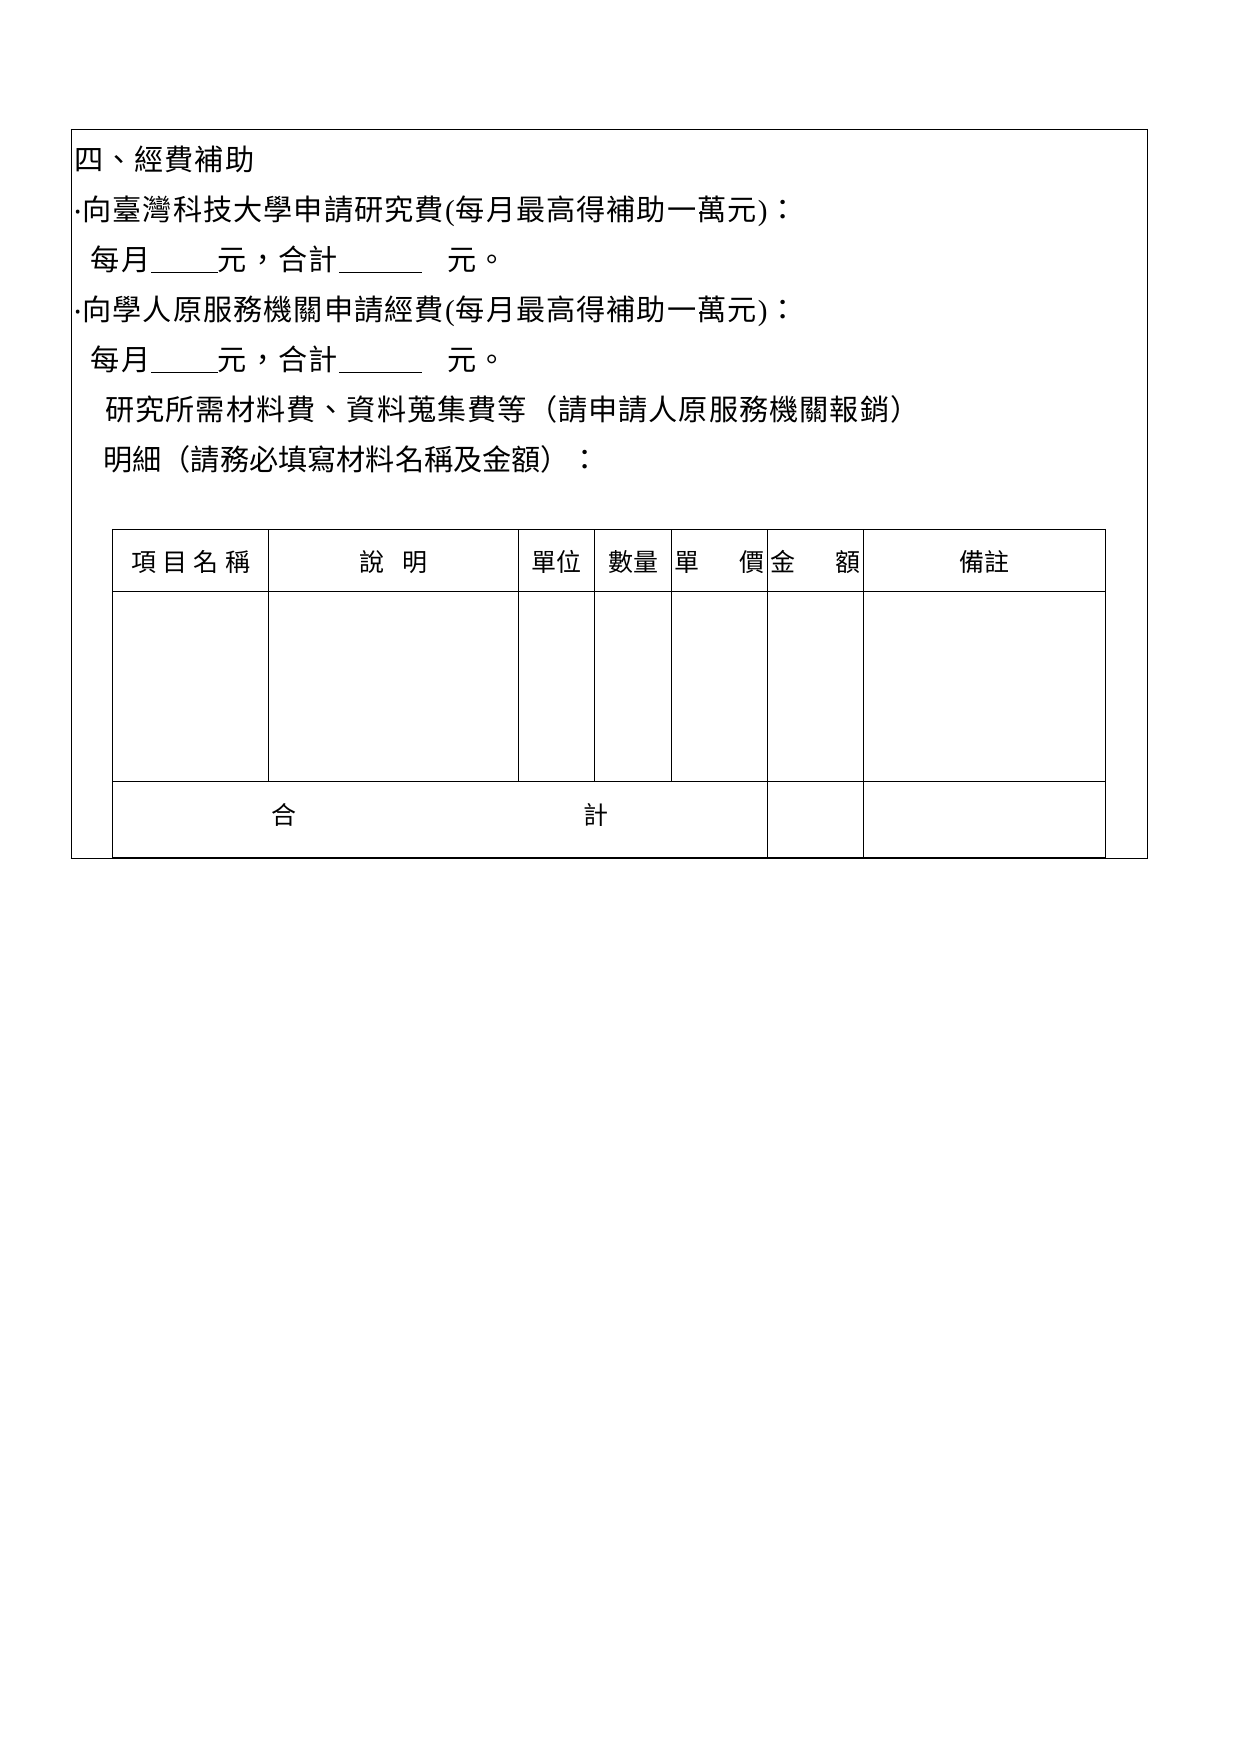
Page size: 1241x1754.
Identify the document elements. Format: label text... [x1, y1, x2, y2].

table_header 項 目 名 稱 [113, 530, 268, 591]
table_cell [768, 592, 863, 781]
table_header 數量 [595, 530, 671, 591]
table_cell 合 計 [113, 782, 767, 857]
table_cell [595, 592, 671, 781]
table_cell [768, 782, 863, 857]
table_cell [864, 782, 1105, 857]
table_cell [113, 592, 268, 781]
table_header 單位 [519, 530, 594, 591]
table_header 金額 [768, 530, 863, 591]
table_cell [672, 592, 767, 781]
table_header 備註 [864, 530, 1105, 591]
table_cell [269, 592, 518, 781]
table_cell 四、經費補助 ‧向臺灣科技大學申請研究費(每月最高得補助一萬元)： 每月 元，合計 元。 ‧向學人原服務機關申請經費(每月最高得補助一萬元)： 每月 元，合計 元。 研究所需材料費、資料蒐集費等（請申請人原服務機關報銷） 明細（請務必填寫材料名稱及金額）： [72, 130, 1147, 858]
table_header 說 明 [269, 530, 518, 591]
table_cell [519, 592, 594, 781]
table_header 單 價 [672, 530, 767, 591]
table_cell [864, 592, 1105, 781]
